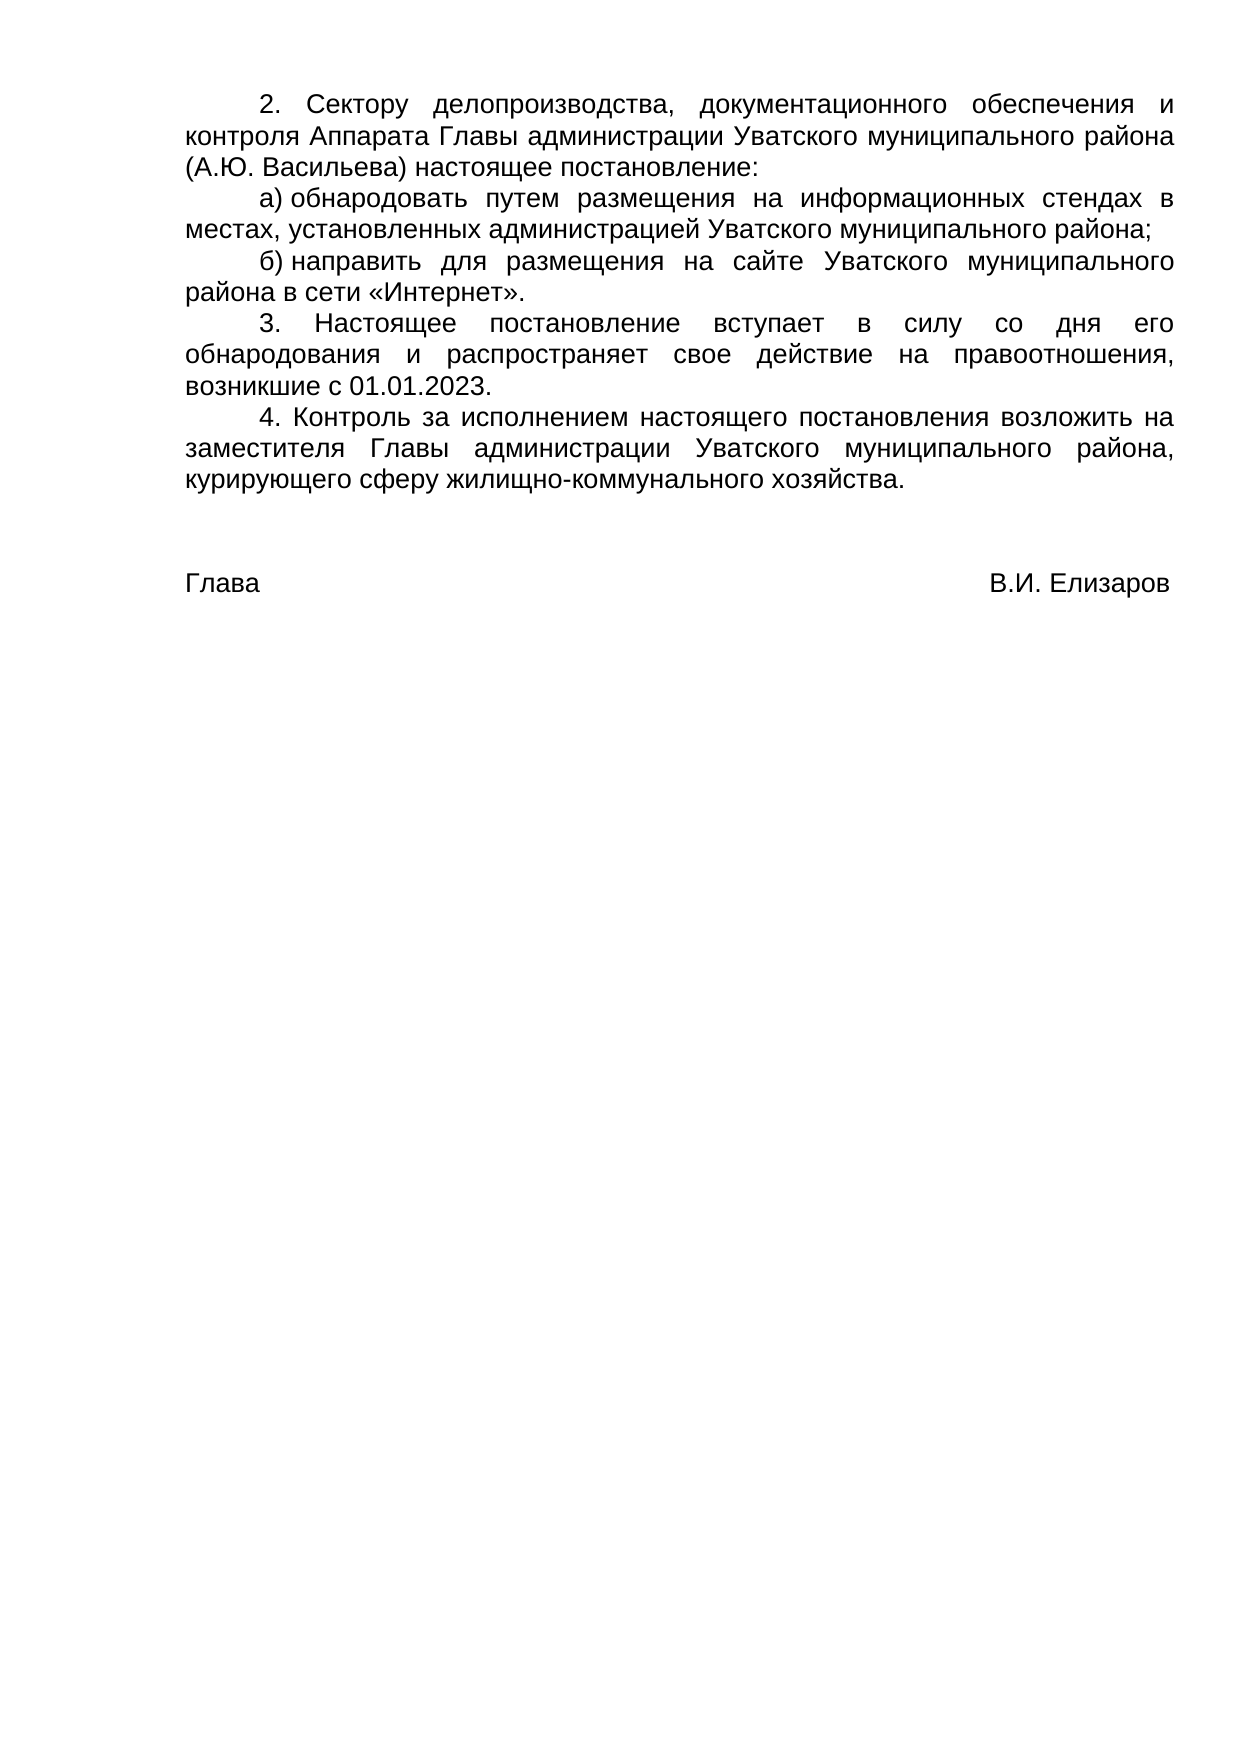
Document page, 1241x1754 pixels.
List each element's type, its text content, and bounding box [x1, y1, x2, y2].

text 3. Настоящее постановление вступает в силу со дня его обнародования и распространяет свое действие на правоотношения, возникшие с 01.01.2023. [185, 307, 1175, 401]
text Глава В.И. Елизаров [185, 567, 1175, 598]
text б) направить для размещения на сайте Уватского муниципального района в сети «Интернет». [185, 245, 1175, 307]
text 2. Сектору делопроизводства, документационного обеспечения и контроля Аппарата Главы администрации Уватского муниципального района (А.Ю. Васильева) настоящее постановление: [185, 88, 1175, 182]
text 4. Контроль за исполнением настоящего постановления возложить на заместителя Главы администрации Уватского муниципального района, курирующего сферу жилищно-коммунального хозяйства. [185, 401, 1175, 495]
text а) обнародовать путем размещения на информационных стендах в местах, установленных администрацией Уватского муниципального района; [185, 182, 1175, 245]
